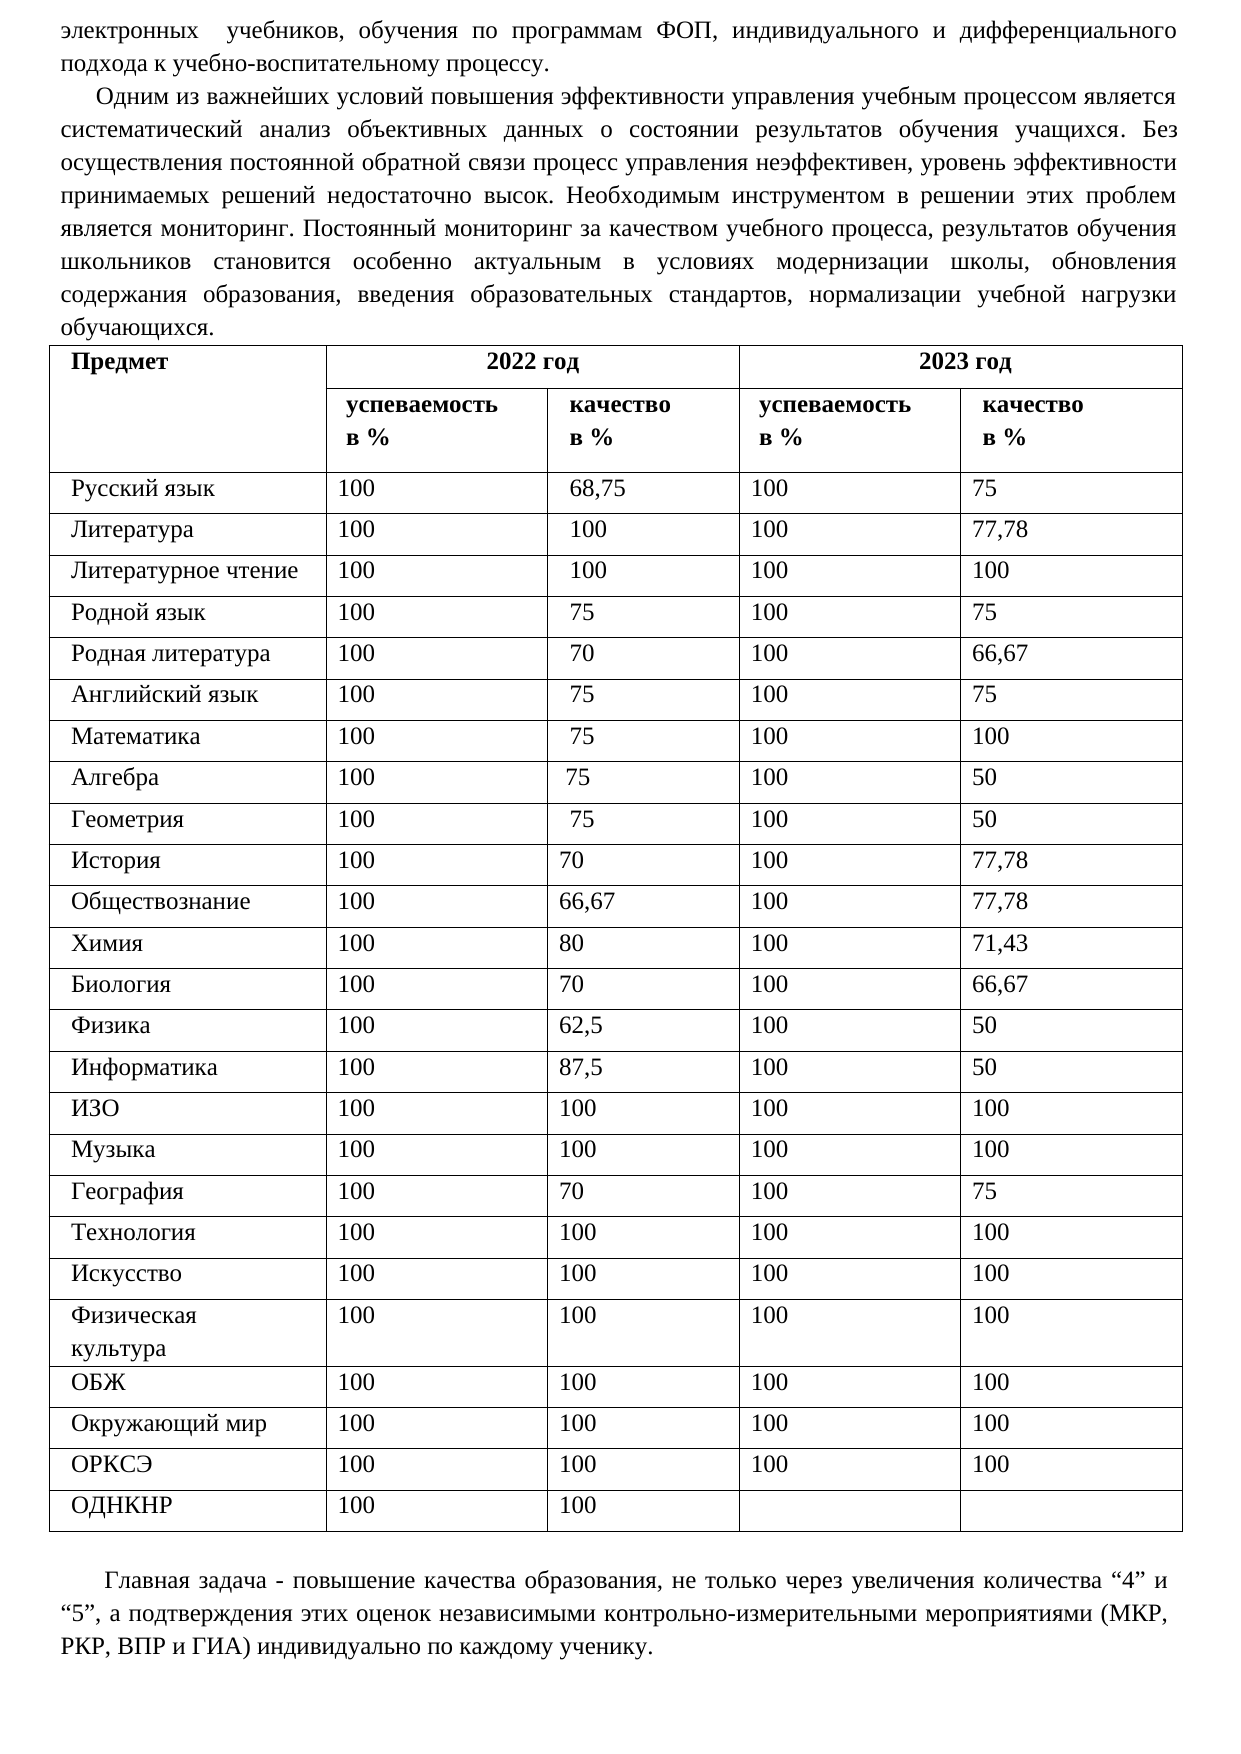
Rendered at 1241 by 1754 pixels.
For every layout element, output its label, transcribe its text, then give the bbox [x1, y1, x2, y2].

table_cell 100 [961, 721, 1182, 761]
table_cell [740, 1491, 960, 1531]
table_cell 100 [548, 556, 739, 596]
table_cell 100 [327, 1093, 547, 1133]
table_cell 100 [327, 1010, 547, 1051]
table_cell ОРКСЭ [50, 1449, 326, 1489]
table_cell Химия [50, 928, 326, 968]
table_cell 100 [548, 1093, 739, 1133]
table_cell 100 [327, 1300, 547, 1366]
table_cell качество в % [548, 389, 739, 472]
table_cell 100 [740, 804, 960, 844]
table_cell 66,67 [961, 969, 1182, 1009]
table_cell 71,43 [961, 928, 1182, 968]
table_cell Музыка [50, 1135, 326, 1175]
table_cell 100 [327, 1491, 547, 1531]
table_header 2023 год [740, 346, 1182, 388]
table_header Предмет [50, 346, 326, 472]
table_cell 100 [961, 1408, 1182, 1448]
table_cell Литература [50, 514, 326, 554]
table_cell 100 [740, 1408, 960, 1448]
table_cell 100 [327, 1367, 547, 1407]
table_cell успеваемость в % [740, 389, 960, 472]
table_cell Математика [50, 721, 326, 761]
table_cell Родная литература [50, 638, 326, 678]
table_cell 70 [548, 638, 739, 678]
table_cell 100 [740, 1135, 960, 1175]
table_cell 75 [548, 680, 739, 720]
table_cell 87,5 [548, 1052, 739, 1092]
table_cell История [50, 845, 326, 885]
table_cell 100 [327, 473, 547, 513]
table_cell 100 [740, 514, 960, 554]
table_header 2022 год [327, 346, 739, 388]
table_cell 100 [327, 597, 547, 637]
table_cell 100 [961, 556, 1182, 596]
table_cell успеваемость в % [327, 389, 547, 472]
table_cell 75 [548, 721, 739, 761]
table_cell 50 [961, 762, 1182, 803]
table_cell 100 [740, 928, 960, 968]
table_cell 100 [548, 1300, 739, 1366]
table_cell 100 [961, 1367, 1182, 1407]
table_cell 75 [548, 597, 739, 637]
table_cell Русский язык [50, 473, 326, 513]
table_cell 100 [327, 1176, 547, 1216]
table_cell 100 [327, 1408, 547, 1448]
table_cell 75 [961, 680, 1182, 720]
table_cell 66,67 [961, 638, 1182, 678]
table_cell 100 [327, 928, 547, 968]
table_cell 100 [327, 762, 547, 803]
table_cell 100 [327, 556, 547, 596]
table_cell 100 [961, 1449, 1182, 1489]
table_cell 100 [740, 638, 960, 678]
table_cell 100 [740, 845, 960, 885]
table_cell Обществознание [50, 886, 326, 927]
table_cell 100 [548, 1449, 739, 1489]
table_cell 50 [961, 1010, 1182, 1051]
table_cell ОДНКНР [50, 1491, 326, 1531]
table_cell 100 [961, 1259, 1182, 1299]
table_cell 100 [327, 845, 547, 885]
table_cell качество в % [961, 389, 1182, 472]
table_cell 100 [740, 1052, 960, 1092]
table_cell 100 [740, 1093, 960, 1133]
table_cell 75 [961, 597, 1182, 637]
table_cell 100 [327, 969, 547, 1009]
table_cell 100 [327, 721, 547, 761]
table_cell 100 [548, 1408, 739, 1448]
table_cell 50 [961, 1052, 1182, 1092]
table_cell 100 [740, 886, 960, 927]
table_cell 80 [548, 928, 739, 968]
table_cell 100 [327, 886, 547, 927]
table_cell Родной язык [50, 597, 326, 637]
table_cell Физика [50, 1010, 326, 1051]
table_cell 100 [740, 1010, 960, 1051]
table_cell 100 [740, 1217, 960, 1257]
table_cell 100 [548, 1491, 739, 1531]
text Главная задача - повышение качества образования, не только через увеличения количества “4” и “5”, а подтверждения этих оценок независимыми контрольно-измерительными мероприятиями (МКР, РКР, ВПР и ГИА) индивидуально по каждому ученику. [60, 1565, 1169, 1660]
table_cell 100 [740, 721, 960, 761]
table_cell 100 [740, 762, 960, 803]
table_cell Биология [50, 969, 326, 1009]
table_cell 77,78 [961, 886, 1182, 927]
table_cell 100 [740, 1176, 960, 1216]
table_cell 100 [327, 804, 547, 844]
text электронных учебников, обучения по программам ФОП, индивидуального и дифференциального подхода к учебно-воспитательному процессу. [60, 15, 1178, 77]
table_cell 100 [327, 1052, 547, 1092]
text Одним из важнейших условий повышения эффективности управления учебным процессом является систематический анализ объективных данных о состоянии результатов обучения учащихся. ​Без осуществления постоянной обратной связи процесс управления неэффективен, уровень эффективности принимаемых решений недостаточно высок. Необходимым инструментом в решении этих проблем является мониторинг​.​ Постоянный мониторинг за качеством учебного процесса, результатов обучения школьников становится особенно актуальным в условиях модернизации школы, обновления содержания образования, введения образовательных стандартов, нормализации учебной нагрузки обучающихся. [60, 81, 1178, 341]
table_cell 70 [548, 1176, 739, 1216]
table_cell География [50, 1176, 326, 1216]
table_cell 100 [327, 1217, 547, 1257]
table_cell 75 [961, 473, 1182, 513]
table_cell 68,75 [548, 473, 739, 513]
table_cell 66,67 [548, 886, 739, 927]
table_cell 100 [740, 1449, 960, 1489]
table_cell 100 [327, 1449, 547, 1489]
table_cell 100 [740, 969, 960, 1009]
table_cell Искусство [50, 1259, 326, 1299]
table_cell 100 [740, 1367, 960, 1407]
table_cell 70 [548, 969, 739, 1009]
table_cell 100 [740, 1300, 960, 1366]
table_cell 100 [548, 1367, 739, 1407]
table_cell Окружающий мир [50, 1408, 326, 1448]
table_cell 77,78 [961, 514, 1182, 554]
table_cell Литературное чтение [50, 556, 326, 596]
table_cell 100 [327, 1259, 547, 1299]
table_cell 75 [548, 762, 739, 803]
table_cell 100 [548, 1259, 739, 1299]
table_cell 100 [740, 473, 960, 513]
table_cell Информатика [50, 1052, 326, 1092]
table_cell [961, 1491, 1182, 1531]
table_cell Технология [50, 1217, 326, 1257]
table_cell 100 [961, 1217, 1182, 1257]
table_cell 100 [327, 514, 547, 554]
table_cell 100 [961, 1300, 1182, 1366]
table_cell 100 [740, 597, 960, 637]
table_cell 50 [961, 804, 1182, 844]
table_cell 100 [961, 1135, 1182, 1175]
table_cell 100 [548, 1135, 739, 1175]
table_cell 62,5 [548, 1010, 739, 1051]
table_cell 100 [961, 1093, 1182, 1133]
table_cell Английский язык [50, 680, 326, 720]
table_cell Алгебра [50, 762, 326, 803]
table_cell Физическая культура [50, 1300, 326, 1366]
table_cell 75 [961, 1176, 1182, 1216]
table_cell 100 [740, 680, 960, 720]
table_cell 100 [740, 1259, 960, 1299]
table_cell 70 [548, 845, 739, 885]
table_cell 77,78 [961, 845, 1182, 885]
table_cell 75 [548, 804, 739, 844]
table_cell ОБЖ [50, 1367, 326, 1407]
table_cell 100 [327, 638, 547, 678]
table_cell 100 [327, 1135, 547, 1175]
table_cell 100 [740, 556, 960, 596]
table_cell 100 [327, 680, 547, 720]
table_cell 100 [548, 1217, 739, 1257]
table_cell Геометрия [50, 804, 326, 844]
table_cell 100 [548, 514, 739, 554]
table_cell ИЗО [50, 1093, 326, 1133]
